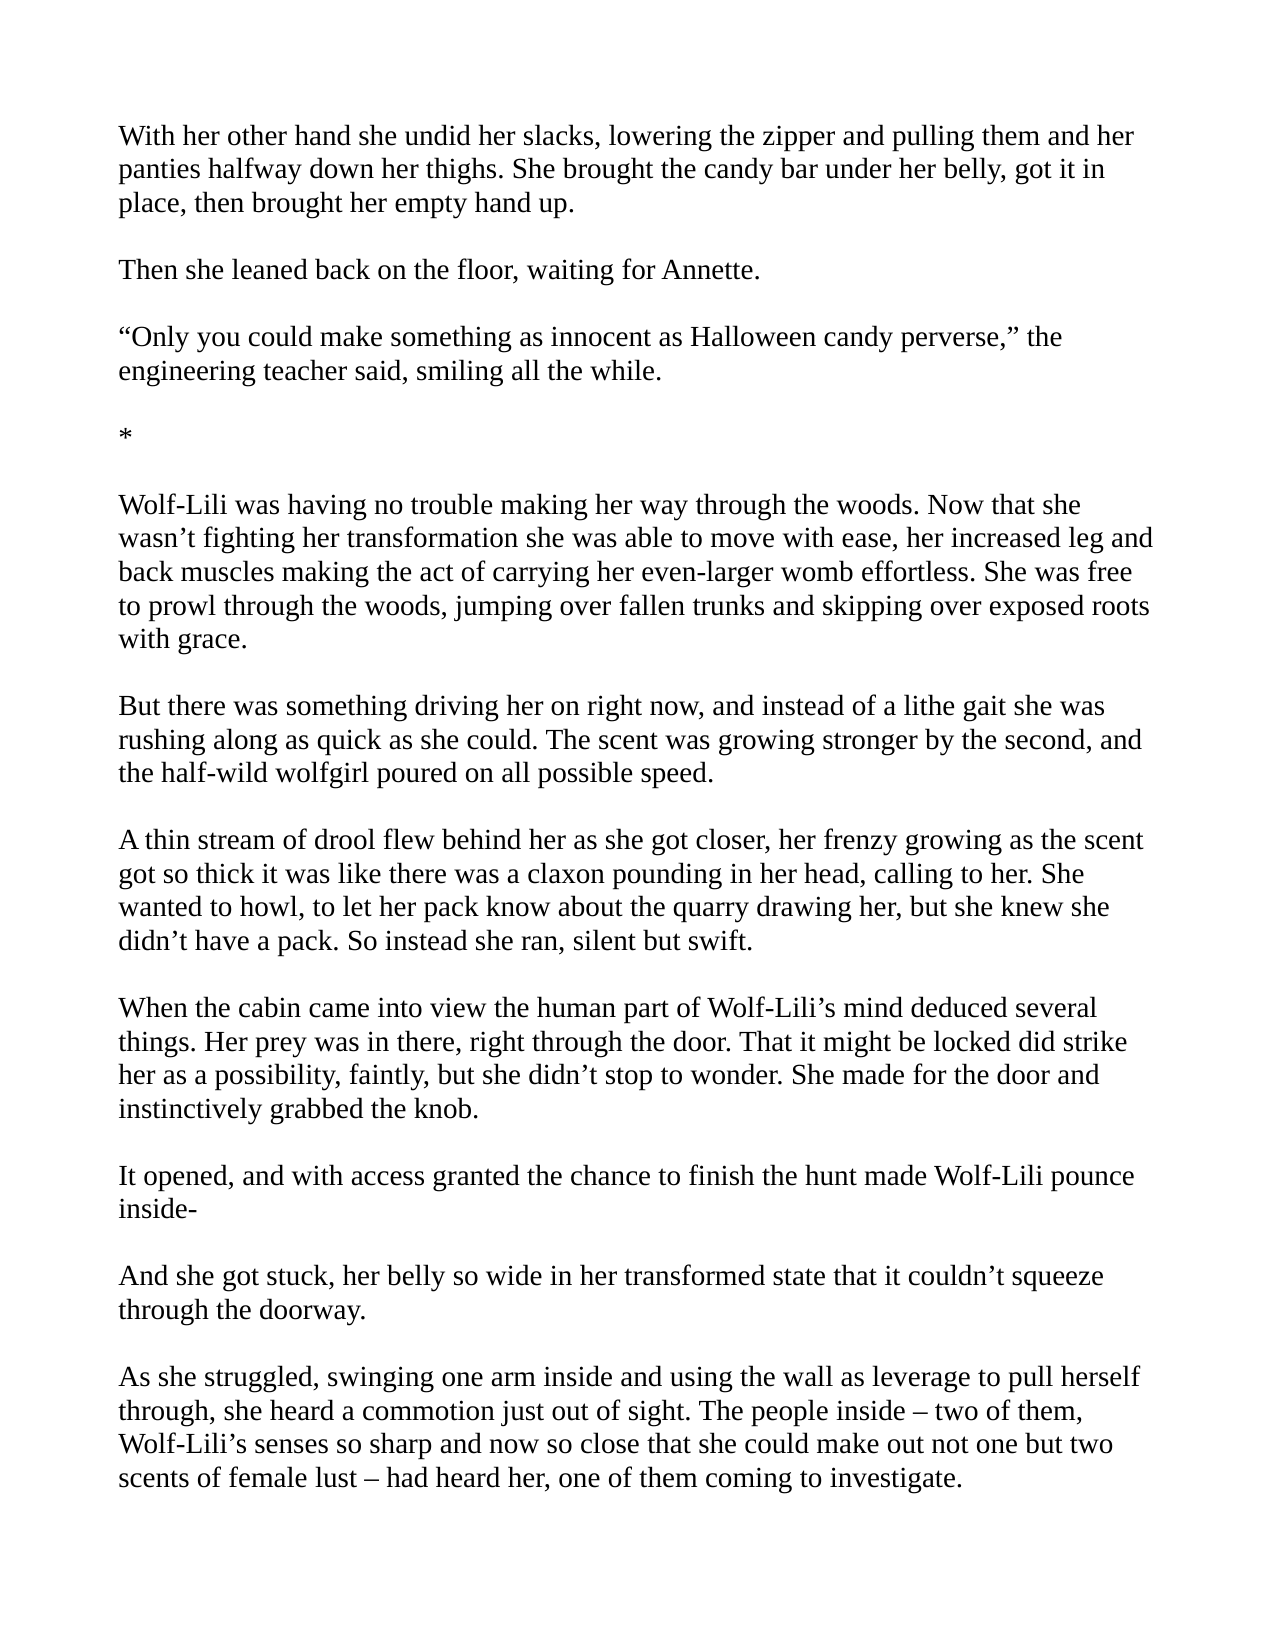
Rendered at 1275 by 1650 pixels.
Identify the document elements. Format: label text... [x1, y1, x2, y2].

text And she got stuck, her belly so wide in her transformed state that it couldn’t squeeze through the doorway. [118, 1258, 1157, 1326]
text “Only you could make something as innocent as Halloween candy perverse,” the engineering teacher said, smiling all the while. [118, 319, 1157, 386]
text When the cabin came into view the human part of Wolf-Lili’s mind deduced several things. Her prey was in there, right through the door. That it might be locked did strike her as a possibility, faintly, but she didn’t stop to wonder. She made for the door and instinctively grabbed the knob. [118, 990, 1157, 1124]
text With her other hand she undid her slacks, lowering the zipper and pulling them and her panties halfway down her thighs. She brought the candy bar under her belly, got it in place, then brought her empty hand up. [118, 118, 1157, 219]
text But there was something driving her on right now, and instead of a lithe gait she was rushing along as quick as she could. The scent was growing stronger by the second, and the half-wild wolfgirl poured on all possible speed. [118, 688, 1157, 789]
text Wolf-Lili was having no trouble making her way through the woods. Now that she wasn’t fighting her transformation she was able to move with ease, her increased leg and back muscles making the act of carrying her even-larger womb effortless. She was free to prowl through the woods, jumping over fallen trunks and skipping over exposed roots with grace. [118, 487, 1157, 655]
text A thin stream of drool flew behind her as she got closer, her frenzy growing as the scent got so thick it was like there was a claxon pounding in her head, calling to her. She wanted to howl, to let her pack know about the quarry drawing her, but she knew she didn’t have a pack. So instead she ran, silent but swift. [118, 822, 1157, 957]
text Then she leaned back on the floor, waiting for Annette. [118, 252, 1157, 286]
text As she struggled, swinging one arm inside and using the wall as leverage to pull herself through, she heard a commotion just out of sight. The people inside – two of them, Wolf-Lili’s senses so sharp and now so close that she could make out not one but two scents of female lust – had heard her, one of them coming to investigate. [118, 1359, 1157, 1493]
text It opened, and with access granted the chance to finish the hunt made Wolf-Lili pounce inside- [118, 1158, 1157, 1225]
text * [118, 420, 1157, 453]
